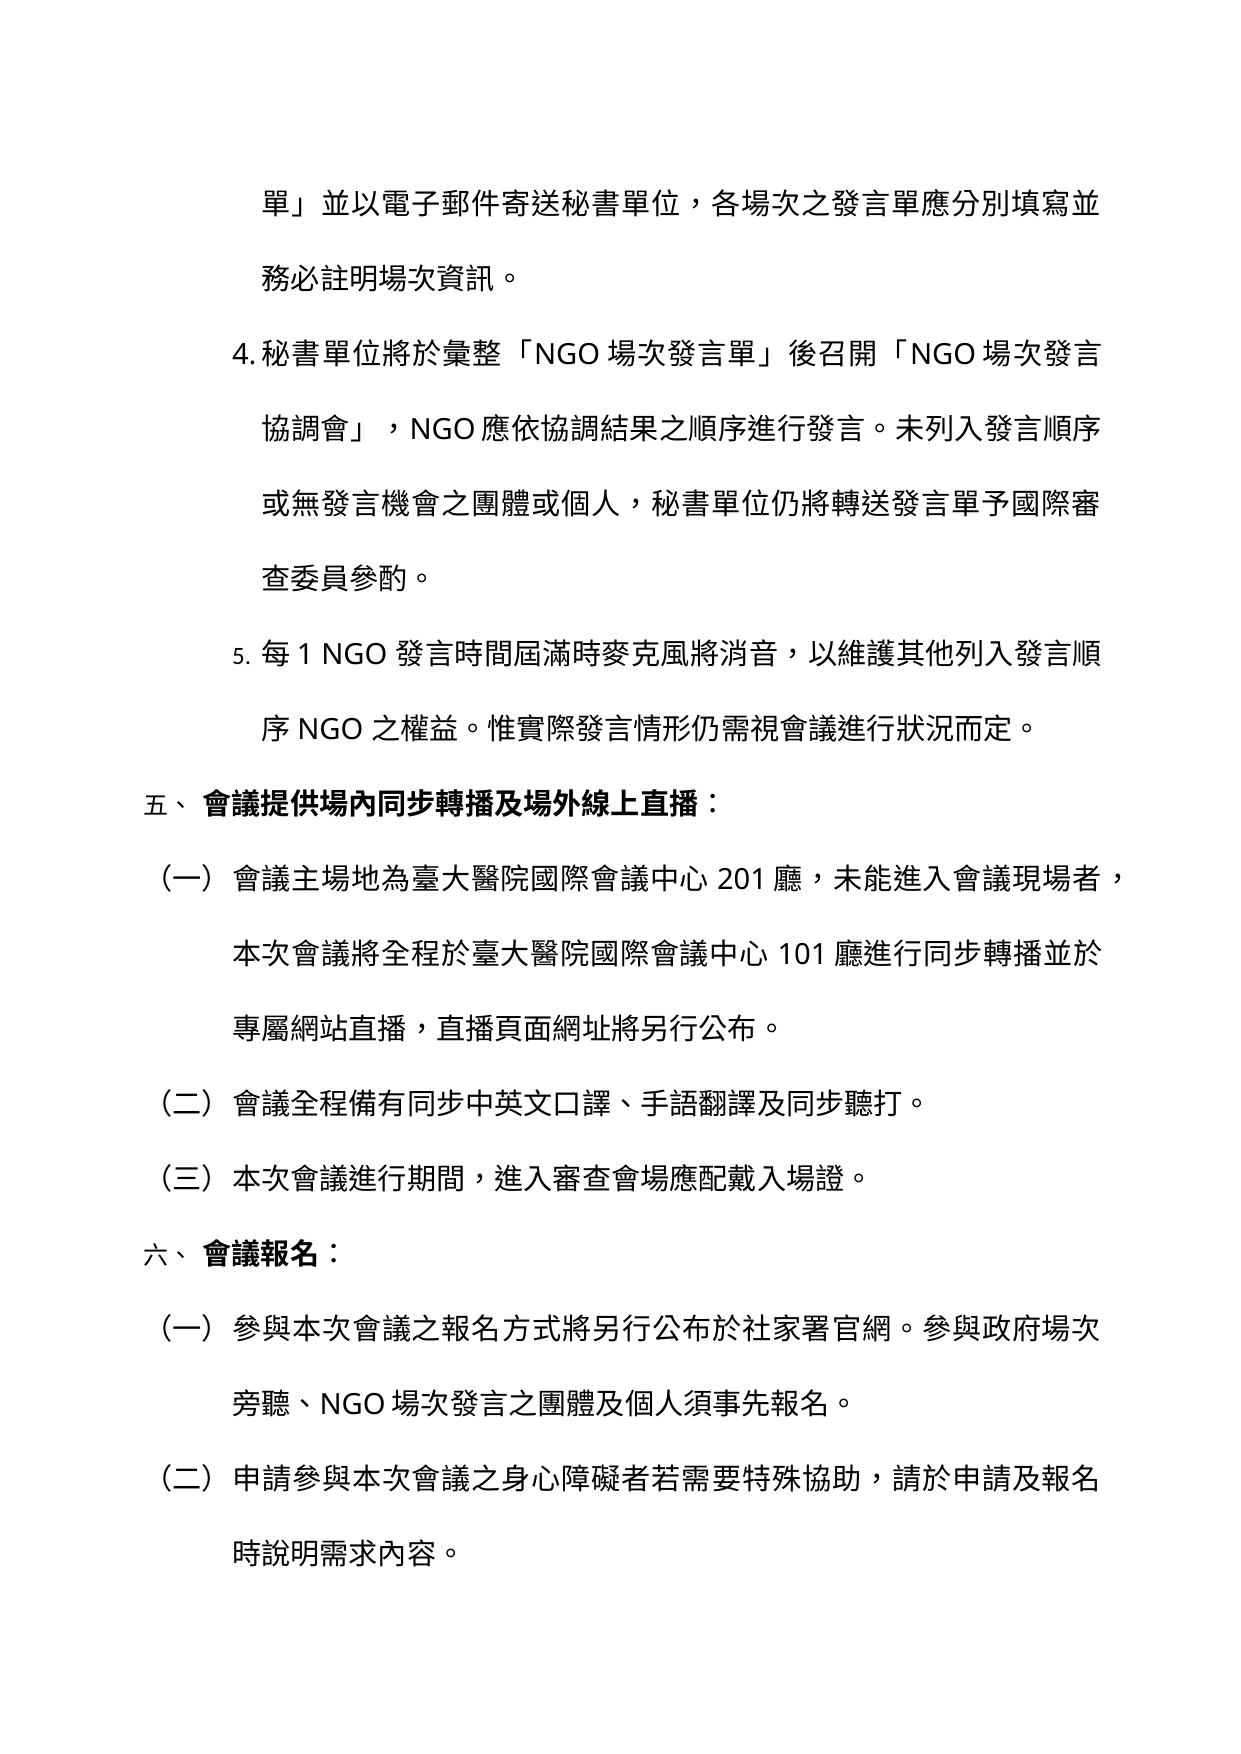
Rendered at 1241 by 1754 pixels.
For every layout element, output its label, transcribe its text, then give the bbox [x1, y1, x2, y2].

list 會議主場地為臺大醫院國際會議中心201廳，未能進入會議現場者，本次會議將全程於臺大醫院國際會議中心101廳進行同步轉播並於專屬網站直播，直播頁面網址將另行公布。 [143, 839, 1103, 1064]
list 參與本次會議之報名方式將另行公布於社家署官網。參與政府場次旁聽、NGO場次發言之團體及個人須事先報名。 [143, 1289, 1103, 1439]
list 本次會議進行期間，進入審查會場應配戴入場證。 [143, 1139, 1103, 1214]
list 會議報名： [143, 1214, 1053, 1289]
list 會議提供場內同步轉播及場外線上直播： [143, 764, 1053, 839]
list 單」並以電子郵件寄送秘書單位，各場次之發言單應分別填寫並務必註明場次資訊。 [232, 164, 1103, 314]
list 申請參與本次會議之身心障礙者若需要特殊協助，請於申請及報名時說明需求內容。 [143, 1439, 1103, 1589]
list 每1 NGO 發言時間屆滿時麥克風將消音，以維護其他列入發言順序 NGO 之權益。惟實際發言情形仍需視會議進行狀況而定。 [232, 614, 1103, 764]
list 會議全程備有同步中英文口譯、手語翻譯及同步聽打。 [143, 1064, 1103, 1139]
list 秘書單位將於彙整「NGO場次發言單」後召開「NGO場次發言協調會」，NGO應依協調結果之順序進行發言。未列入發言順序或無發言機會之團體或個人，秘書單位仍將轉送發言單予國際審查委員參酌。 [232, 314, 1103, 614]
